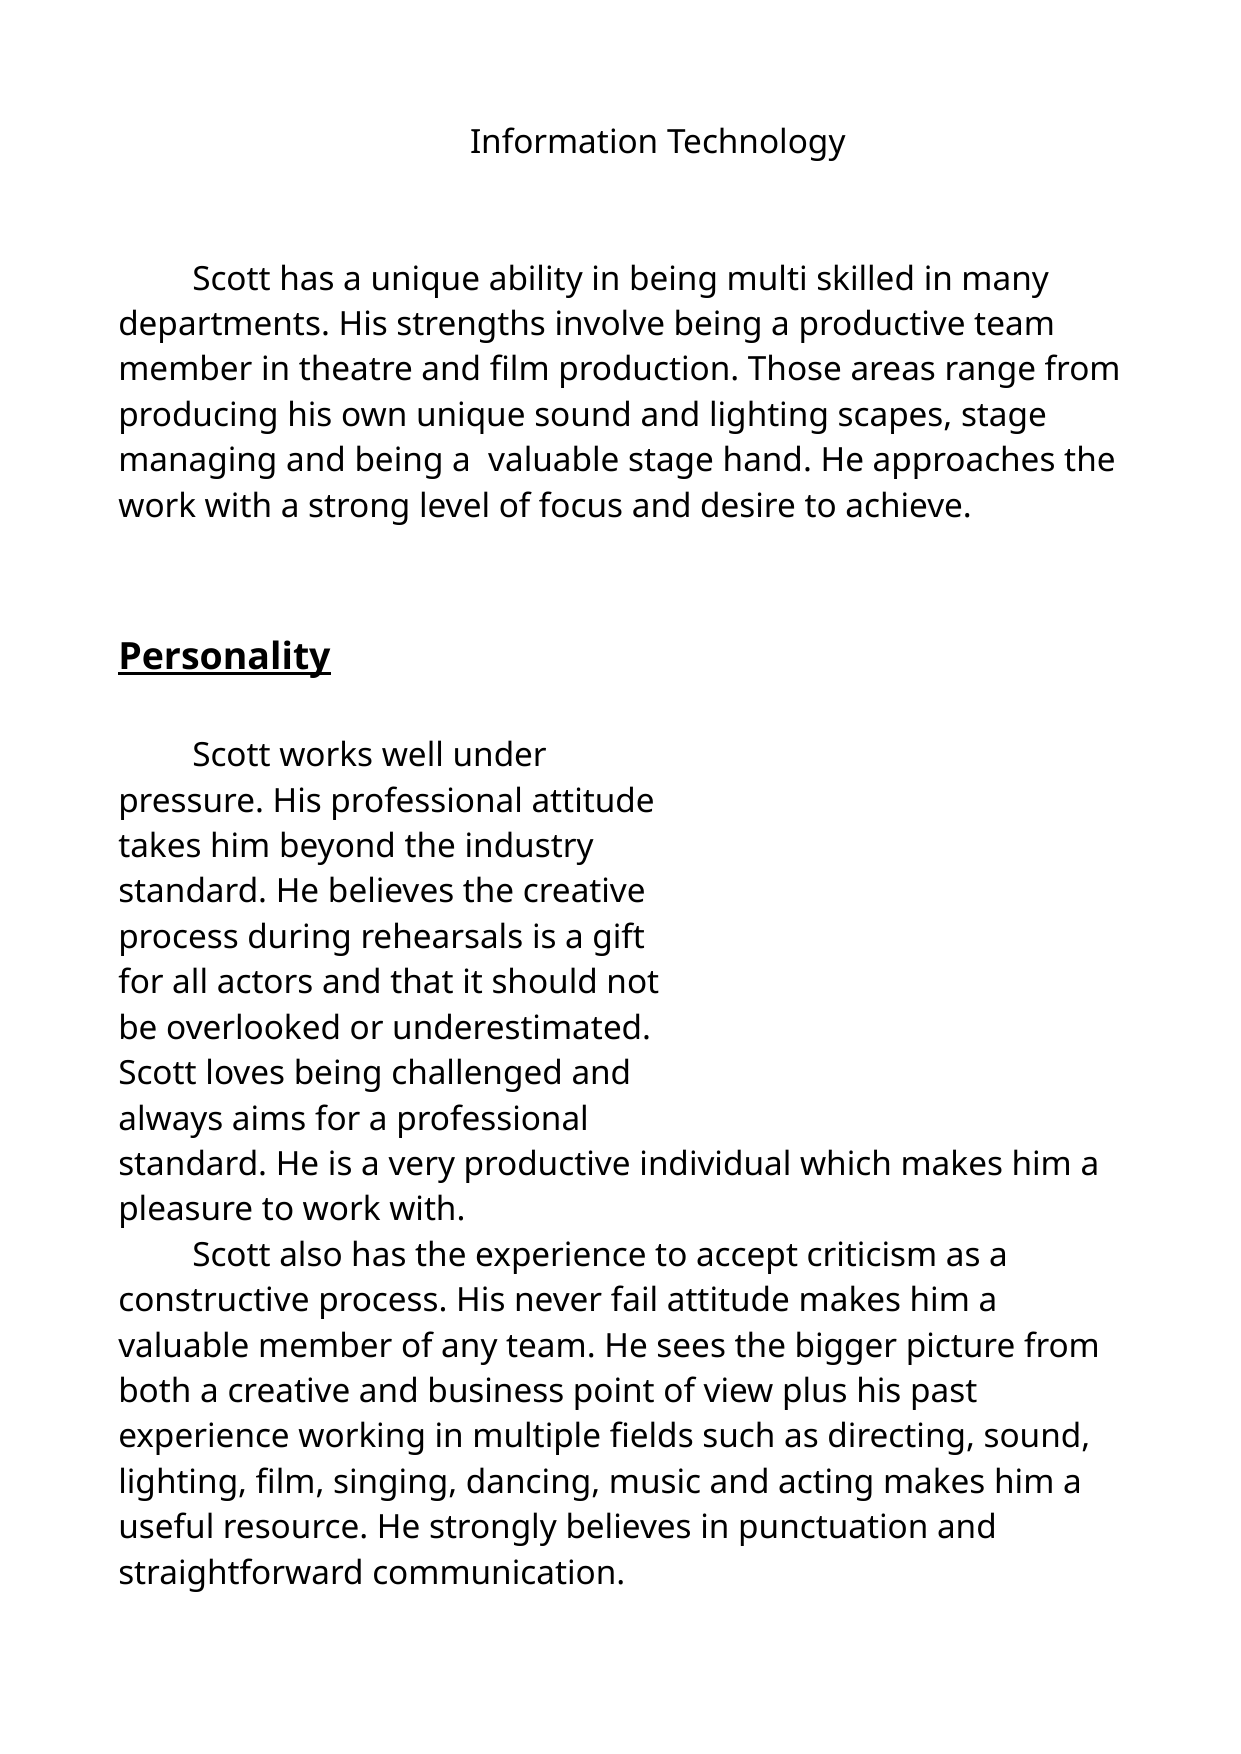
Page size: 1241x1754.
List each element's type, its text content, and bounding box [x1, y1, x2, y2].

text Personality [118, 629, 1122, 680]
text Scott has a unique ability in being multi skilled in many departments. His strengths involve being a productive team member in theatre and film production. Those areas range from producing his own unique sound and lighting scapes, stage managing and being a valuable stage hand. He approaches the work with a strong level of focus and desire to achieve. [118, 254, 1122, 527]
text Scott also has the experience to accept criticism as a constructive process. His never fail attitude makes him a valuable member of any team. He sees the bigger picture from both a creative and business point of view plus his past experience working in multiple fields such as directing, sound, lighting, film, singing, dancing, music and acting makes him a useful resource. He strongly believes in punctuation and straightforward communication. [118, 1231, 1122, 1594]
text Scott works well under pressure. His professional attitude takes him beyond the industry standard. He believes the creative process during rehearsals is a gift for all actors and that it should not be overlooked or underestimated. Scott loves being challenged and always aims for a professional standard. He is a very productive individual which makes him a pleasure to work with. [118, 731, 1122, 1231]
list Information Technology [156, 118, 1122, 163]
